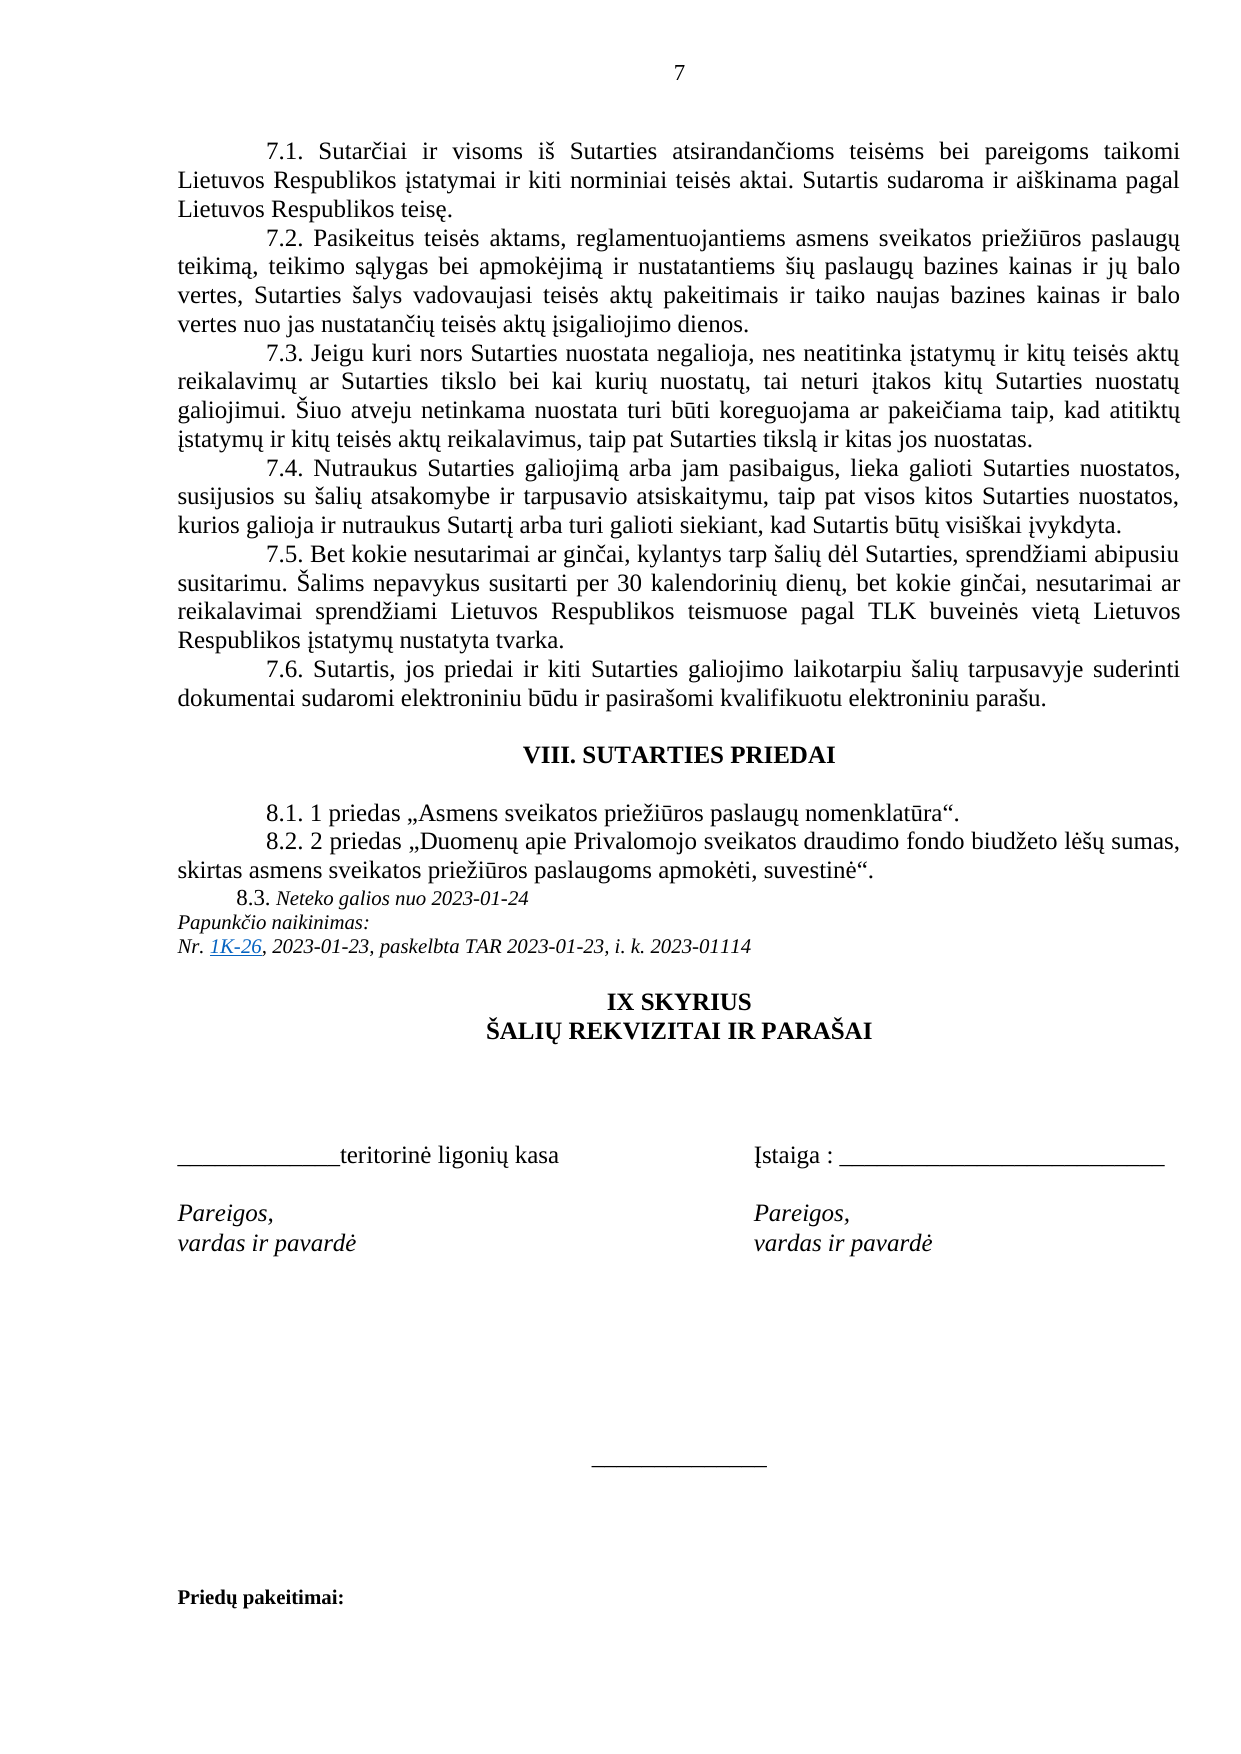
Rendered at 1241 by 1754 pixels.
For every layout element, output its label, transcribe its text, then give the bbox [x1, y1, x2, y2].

text 7.4. Nutraukus Sutarties galiojimą arba jam pasibaigus, lieka galioti Sutarties nuostatos, susijusios su šalių atsakomybe ir tarpusavio atsiskaitymu, taip pat visos kitos Sutarties nuostatos, kurios galioja ir nutraukus Sutartį arba turi galioti siekiant, kad Sutartis būtų visiškai įvykdyta. [177, 453, 1181, 539]
table_cell vardas ir pavardė [754, 1226, 1185, 1256]
table_cell vardas ir pavardė [177, 1226, 753, 1256]
table_cell [177, 1383, 400, 1412]
text Priedų pakeitimai: [177, 1584, 1181, 1609]
table_cell Pareigos, [754, 1169, 1185, 1226]
table_cell [177, 1353, 750, 1383]
table_cell [400, 1383, 750, 1412]
text 7.3. Jeigu kuri nors Sutarties nuostata negalioja, nes neatitinka įstatymų ir kitų teisės aktų reikalavimų ar Sutarties tikslo bei kai kurių nuostatų, tai neturi įtakos kitų Sutarties nuostatų galiojimui. Šiuo atveju netinkama nuostata turi būti koreguojama ar pakeičiama taip, kad atitiktų įstatymų ir kitų teisės aktų reikalavimus, taip pat Sutarties tikslą ir kitas jos nuostatas. [177, 338, 1181, 453]
text 8.2. 2 priedas „Duomenų apie Privalomojo sveikatos draudimo fondo biudžeto lėšų sumas, skirtas asmens sveikatos priežiūros paslaugoms apmokėti, suvestinė“. [177, 826, 1181, 884]
text IX SKYRIUS [177, 987, 1181, 1016]
table_cell [591, 1169, 753, 1226]
table_header _____________teritorinė ligonių kasa [177, 1131, 591, 1169]
text VIII. SUTARTIES PRIEDAI [177, 740, 1181, 769]
text 8.1. 1 priedas „Asmens sveikatos priežiūros paslaugų nomenklatūra“. [177, 798, 1181, 826]
text ŠALIŲ REKVIZITAI IR PARAŠAI [177, 1016, 1181, 1045]
text ______________ [177, 1441, 1181, 1469]
text Papunkčio naikinimas: [177, 910, 1181, 934]
table_cell Pareigos, [177, 1169, 591, 1226]
table_header [591, 1131, 753, 1169]
table_cell [400, 1323, 750, 1353]
table_cell [750, 1285, 1182, 1323]
table_cell [591, 1256, 753, 1285]
table_cell [177, 1285, 400, 1323]
table_cell [177, 1323, 400, 1353]
text 7.6. Sutartis, jos priedai ir kiti Sutarties galiojimo laikotarpiu šalių tarpusavyje suderinti dokumentai sudaromi elektroniniu būdu ir pasirašomi kvalifikuotu elektroniniu parašu. [177, 654, 1181, 711]
text 8.3. Neteko galios nuo 2023-01-24 [177, 884, 1181, 910]
text Nr. 1K-26, 2023-01-23, paskelbta TAR 2023-01-23, i. k. 2023-01114 [177, 934, 1181, 958]
table_cell [177, 1256, 591, 1285]
text 7.2. Pasikeitus teisės aktams, reglamentuojantiems asmens sveikatos priežiūros paslaugų teikimą, teikimo sąlygas bei apmokėjimą ir nustatantiems šių paslaugų bazines kainas ir jų balo vertes, Sutarties šalys vadovaujasi teisės aktų pakeitimais ir taiko naujas bazines kainas ir balo vertes nuo jas nustatančių teisės aktų įsigaliojimo dienos. [177, 223, 1181, 338]
table_cell [750, 1383, 1182, 1412]
table_cell [400, 1285, 750, 1323]
table_cell [750, 1323, 1182, 1353]
text 7.5. Bet kokie nesutarimai ar ginčai, kylantys tarp šalių dėl Sutarties, sprendžiami abipusiu susitarimu. Šalims nepavykus susitarti per 30 kalendorinių dienų, bet kokie ginčai, nesutarimai ar reikalavimai sprendžiami Lietuvos Respublikos teismuose pagal TLK buveinės vietą Lietuvos Respublikos įstatymų nustatyta tvarka. [177, 539, 1181, 654]
table_cell [750, 1353, 1182, 1383]
table_header Įstaiga : __________________________ [754, 1131, 1185, 1169]
text 7.1. Sutarčiai ir visoms iš Sutarties atsirandančioms teisėms bei pareigoms taikomi Lietuvos Respublikos įstatymai ir kiti norminiai teisės aktai. Sutartis sudaroma ir aiškinama pagal Lietuvos Respublikos teisę. [177, 136, 1181, 223]
table_cell [754, 1256, 1185, 1285]
